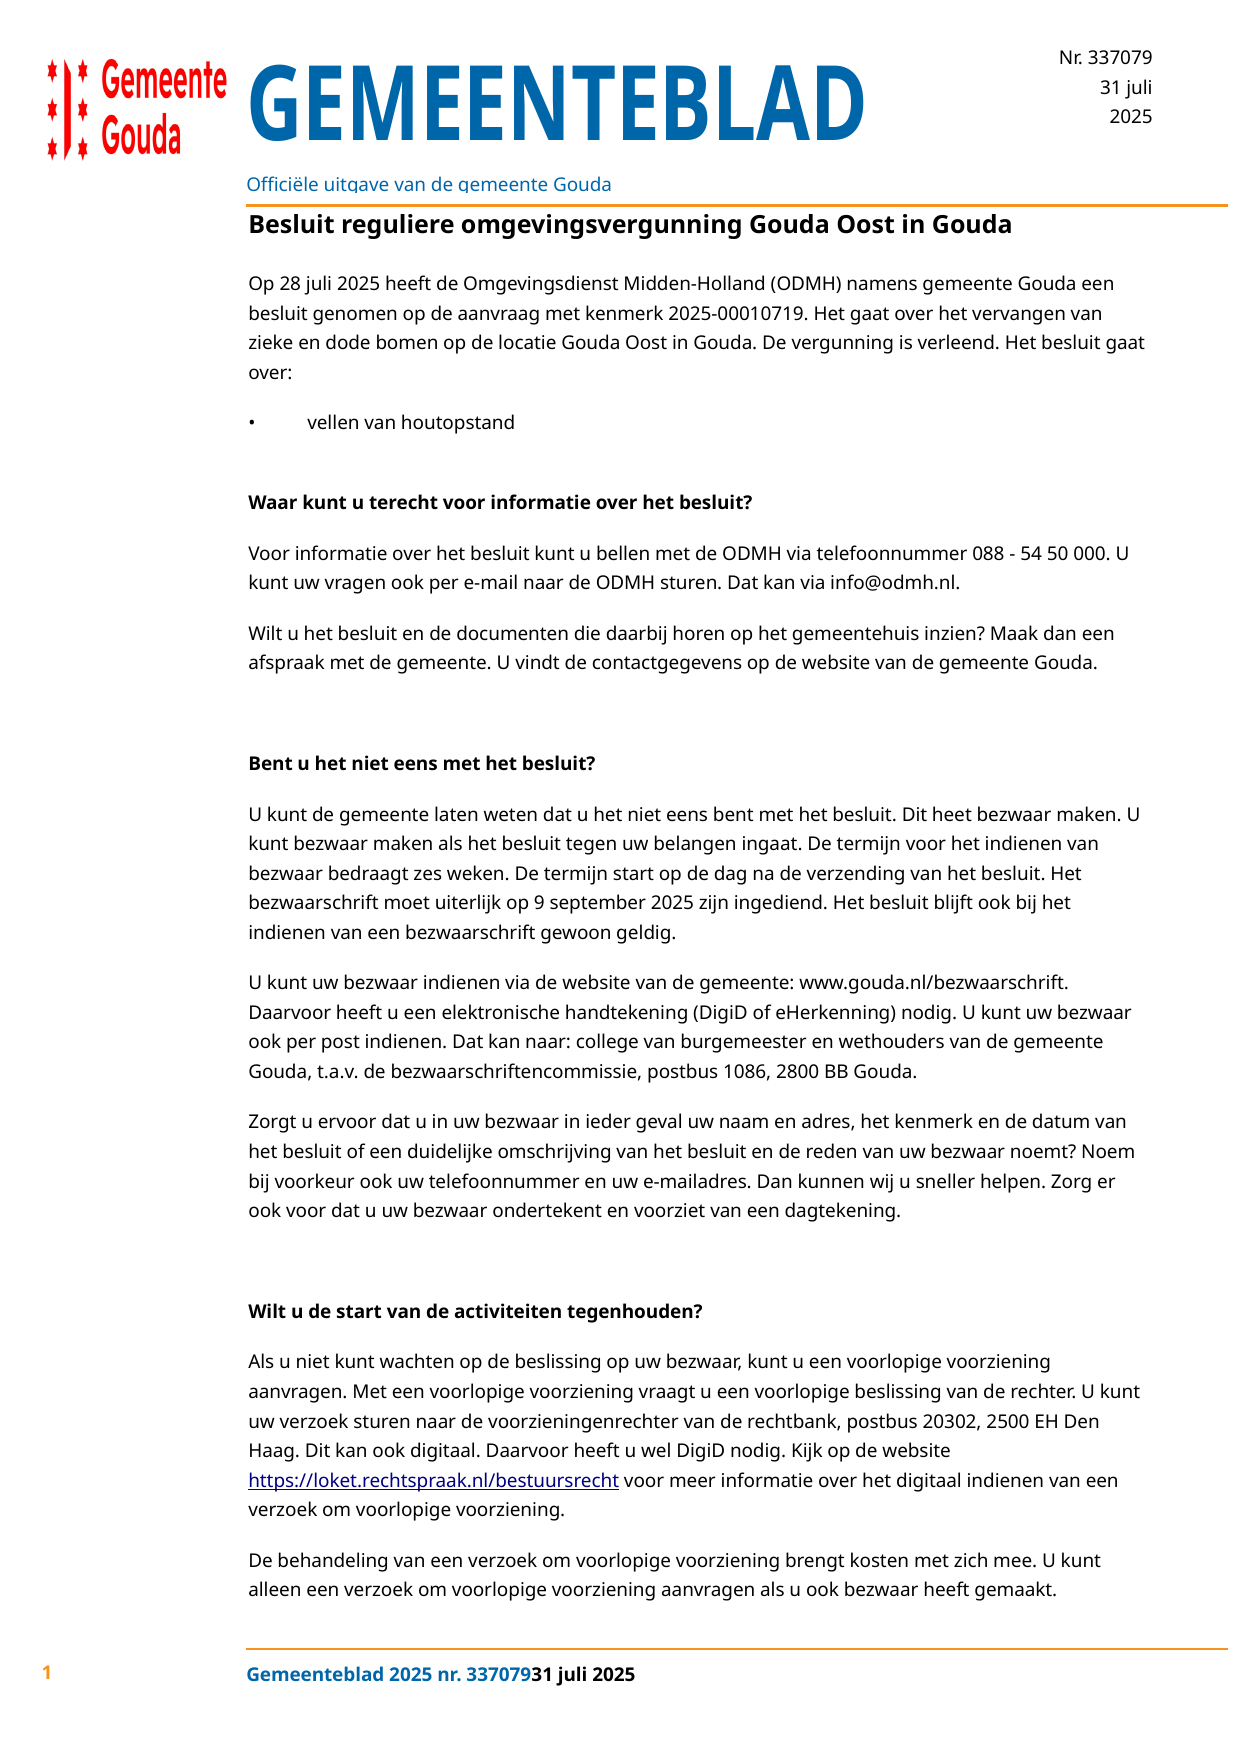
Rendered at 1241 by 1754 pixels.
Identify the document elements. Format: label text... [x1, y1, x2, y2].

text De behandeling van een verzoek om voorlopige voorziening brengt kosten met zich mee. U kunt alleen een verzoek om voorlopige voorziening aanvragen als u ook bezwaar heeft gemaakt. [248, 1547, 1152, 1602]
text Voor informatie over het besluit kunt u bellen met de ODMH via telefoonnummer 088 - 54 50 000. U kunt uw vragen ook per e-mail naar de ODMH sturen. Dat kan via info@odmh.nl. [248, 540, 1152, 595]
text Besluit reguliere omgevingsvergunning Gouda Oost in Gouda [248, 207, 1152, 241]
text Wilt u het besluit en de documenten die daarbij horen op het gemeentehuis inzien? Maak dan een afspraak met de gemeente. U vindt de contactgegevens op de website van de gemeente Gouda. [248, 620, 1152, 675]
text U kunt de gemeente laten weten dat u het niet eens bent met het besluit. Dit heet bezwaar maken. U kunt bezwaar maken als het besluit tegen uw belangen ingaat. De termijn voor het indienen van bezwaar bedraagt zes weken. De termijn start op de dag na de verzending van het besluit. Het bezwaarschrift moet uiterlijk op 9 september 2025 zijn ingediend. Het besluit blijft ook bij het indienen van een bezwaarschrift gewoon geldig. [248, 801, 1152, 945]
text Als u niet kunt wachten op de beslissing op uw bezwaar, kunt u een voorlopige voorziening aanvragen. Met een voorlopige voorziening vraagt u een voorlopige beslissing van de rechter. U kunt uw verzoek sturen naar de voorzieningenrechter van de rechtbank, postbus 20302, 2500 EH Den Haag. Dit kan ook digitaal. Daarvoor heeft u wel DigiD nodig. Kijk op de website https://loket.rechtspraak.nl/bestuursrecht voor meer informatie over het digitaal indienen van een verzoek om voorlopige voorziening. [248, 1349, 1152, 1522]
list vellen van houtopstand [248, 409, 1152, 435]
text Wilt u de start van de activiteiten tegenhouden? [248, 1298, 1152, 1324]
text Waar kunt u terecht voor informatie over het besluit? [248, 489, 1152, 515]
text Op 28 juli 2025 heeft de Omgevingsdienst Midden-Holland (ODMH) namens gemeente Gouda een besluit genomen op de aanvraag met kenmerk 2025-00010719. Het gaat over het vervangen van zieke en dode bomen op de locatie Gouda Oost in Gouda. De vergunning is verleend. Het besluit gaat over: [248, 270, 1152, 385]
picture [41, 47, 231, 172]
text U kunt uw bezwaar indienen via de website van de gemeente: www.gouda.nl/bezwaarschrift. Daarvoor heeft u een elektronische handtekening (DigiD of eHerkenning) nodig. U kunt uw bezwaar ook per post indienen. Dat kan naar: college van burgemeester en wethouders van de gemeente Gouda, t.a.v. de bezwaarschriftencommissie, postbus 1086, 2800 BB Gouda. [248, 969, 1152, 1084]
text Zorgt u ervoor dat u in uw bezwaar in ieder geval uw naam en adres, het kenmerk en de datum van het besluit of een duidelijke omschrijving van het besluit en de reden van uw bezwaar noemt? Noem bij voorkeur ook uw telefoonnummer en uw e-mailadres. Dan kunnen wij u sneller helpen. Zorg er ook voor dat u uw bezwaar ondertekent en voorziet van een dagtekening. [248, 1109, 1152, 1223]
text Bent u het niet eens met het besluit? [248, 750, 1152, 776]
